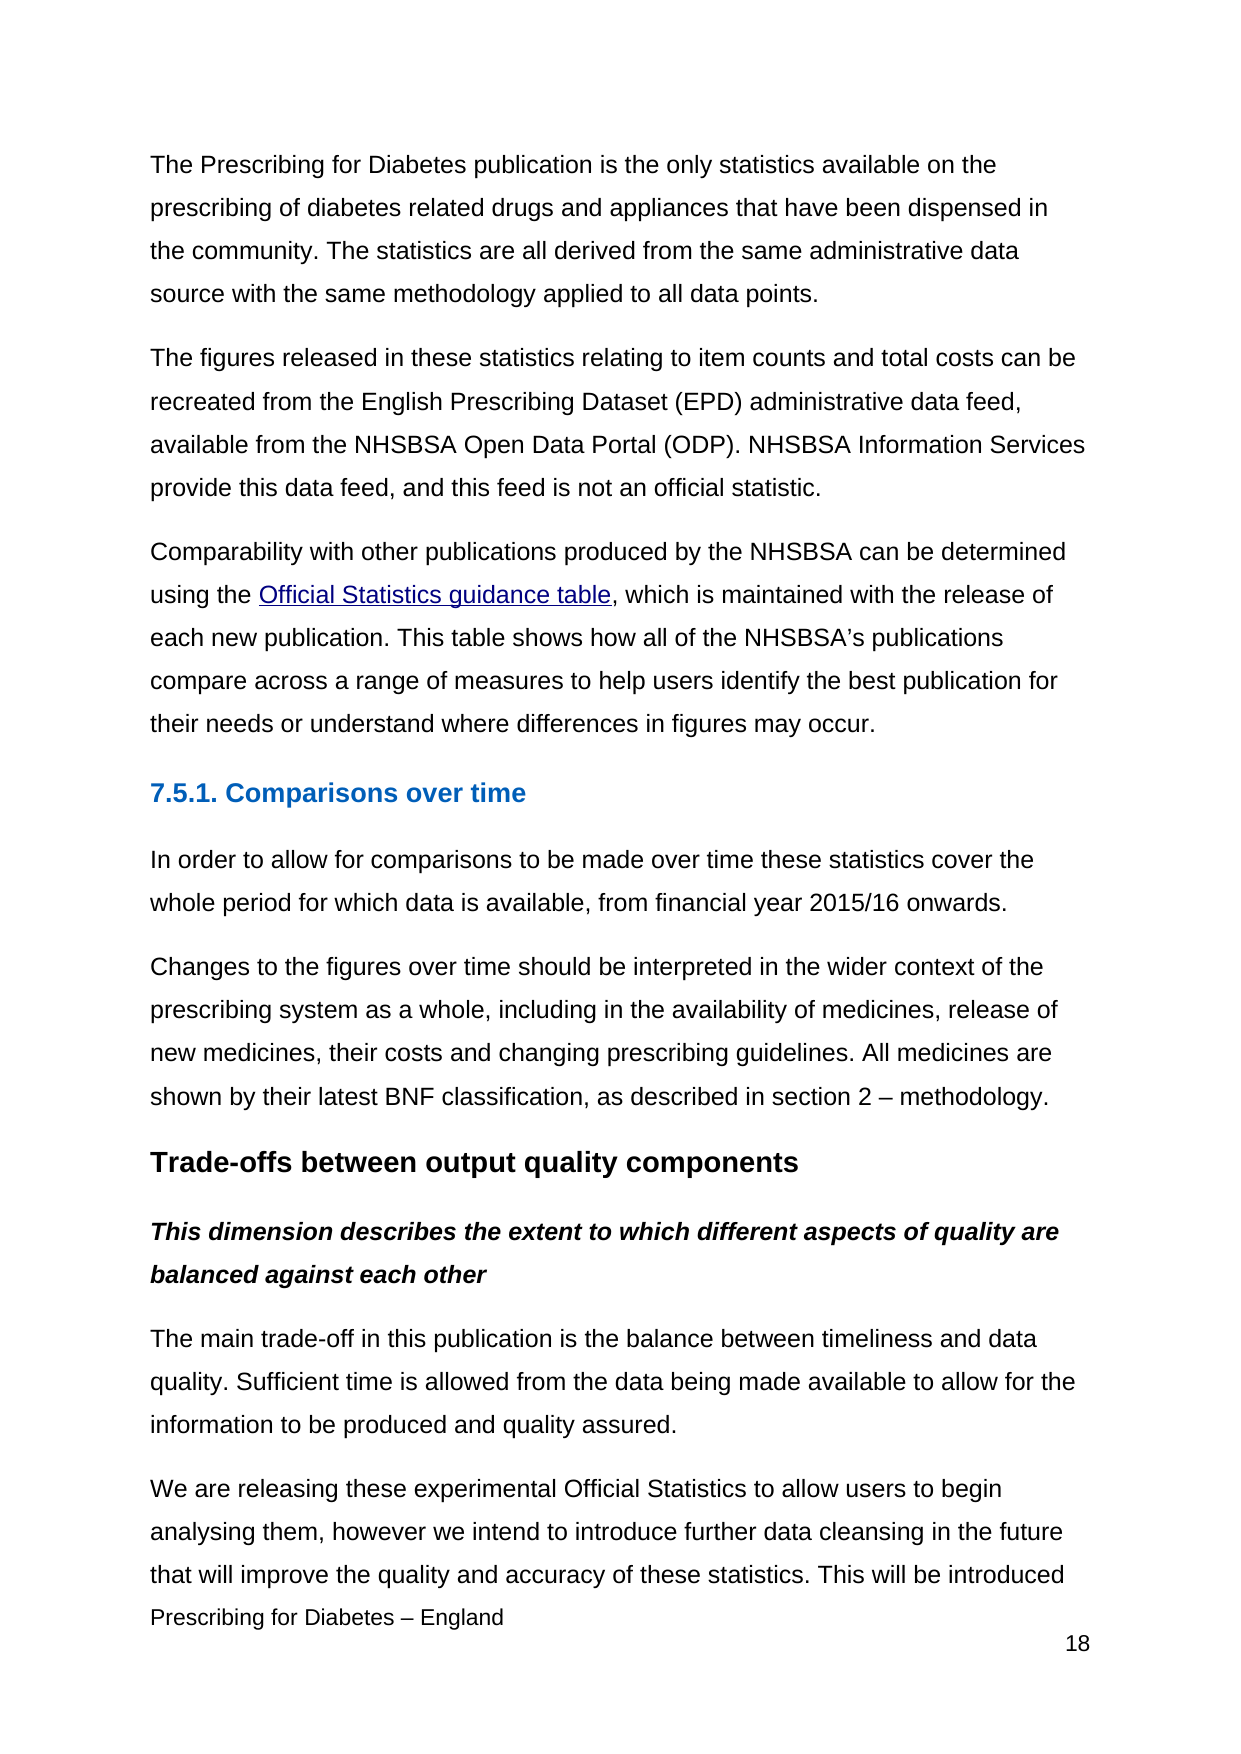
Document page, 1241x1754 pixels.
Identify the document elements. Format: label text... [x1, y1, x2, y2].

text The main trade-off in this publication is the balance between timeliness and data quality. Sufficient time is allowed from the data being made available to allow for the information to be produced and quality assured. [150, 1324, 1090, 1439]
text This dimension describes the extent to which different aspects of quality are balanced against each other [150, 1217, 1090, 1288]
text In order to allow for comparisons to be made over time these statistics cover the whole period for which data is available, from financial year 2015/16 onwards. [150, 845, 1090, 917]
text We are releasing these experimental Official Statistics to allow users to begin analysing them, however we intend to introduce further data cleansing in the future that will improve the quality and accuracy of these statistics. This will be introduced [150, 1474, 1090, 1589]
text Trade-offs between output quality components [150, 1145, 1090, 1179]
text The figures released in these statistics relating to item counts and total costs can be recreated from the English Prescribing Dataset (EPD) administrative data feed, available from the NHSBSA Open Data Portal (ODP). NHSBSA Information Services provide this data feed, and this feed is not an official statistic. [150, 343, 1090, 501]
text Comparability with other publications produced by the NHSBSA can be determined using the Official Statistics guidance table, which is maintained with the release of each new publication. This table shows how all of the NHSBSA’s publications compare across a range of measures to help users identify the best publication for their needs or understand where differences in figures may occur. [150, 537, 1090, 738]
text 7.5.1. Comparisons over time [150, 777, 1090, 808]
text Changes to the figures over time should be interpreted in the wider context of the prescribing system as a whole, including in the availability of medicines, release of new medicines, their costs and changing prescribing guidelines. All medicines are shown by their latest BNF classification, as described in section 2 – methodology. [150, 952, 1090, 1110]
text The Prescribing for Diabetes publication is the only statistics available on the prescribing of diabetes related drugs and appliances that have been dispensed in the community. The statistics are all derived from the same administrative data source with the same methodology applied to all data points. [150, 150, 1090, 308]
